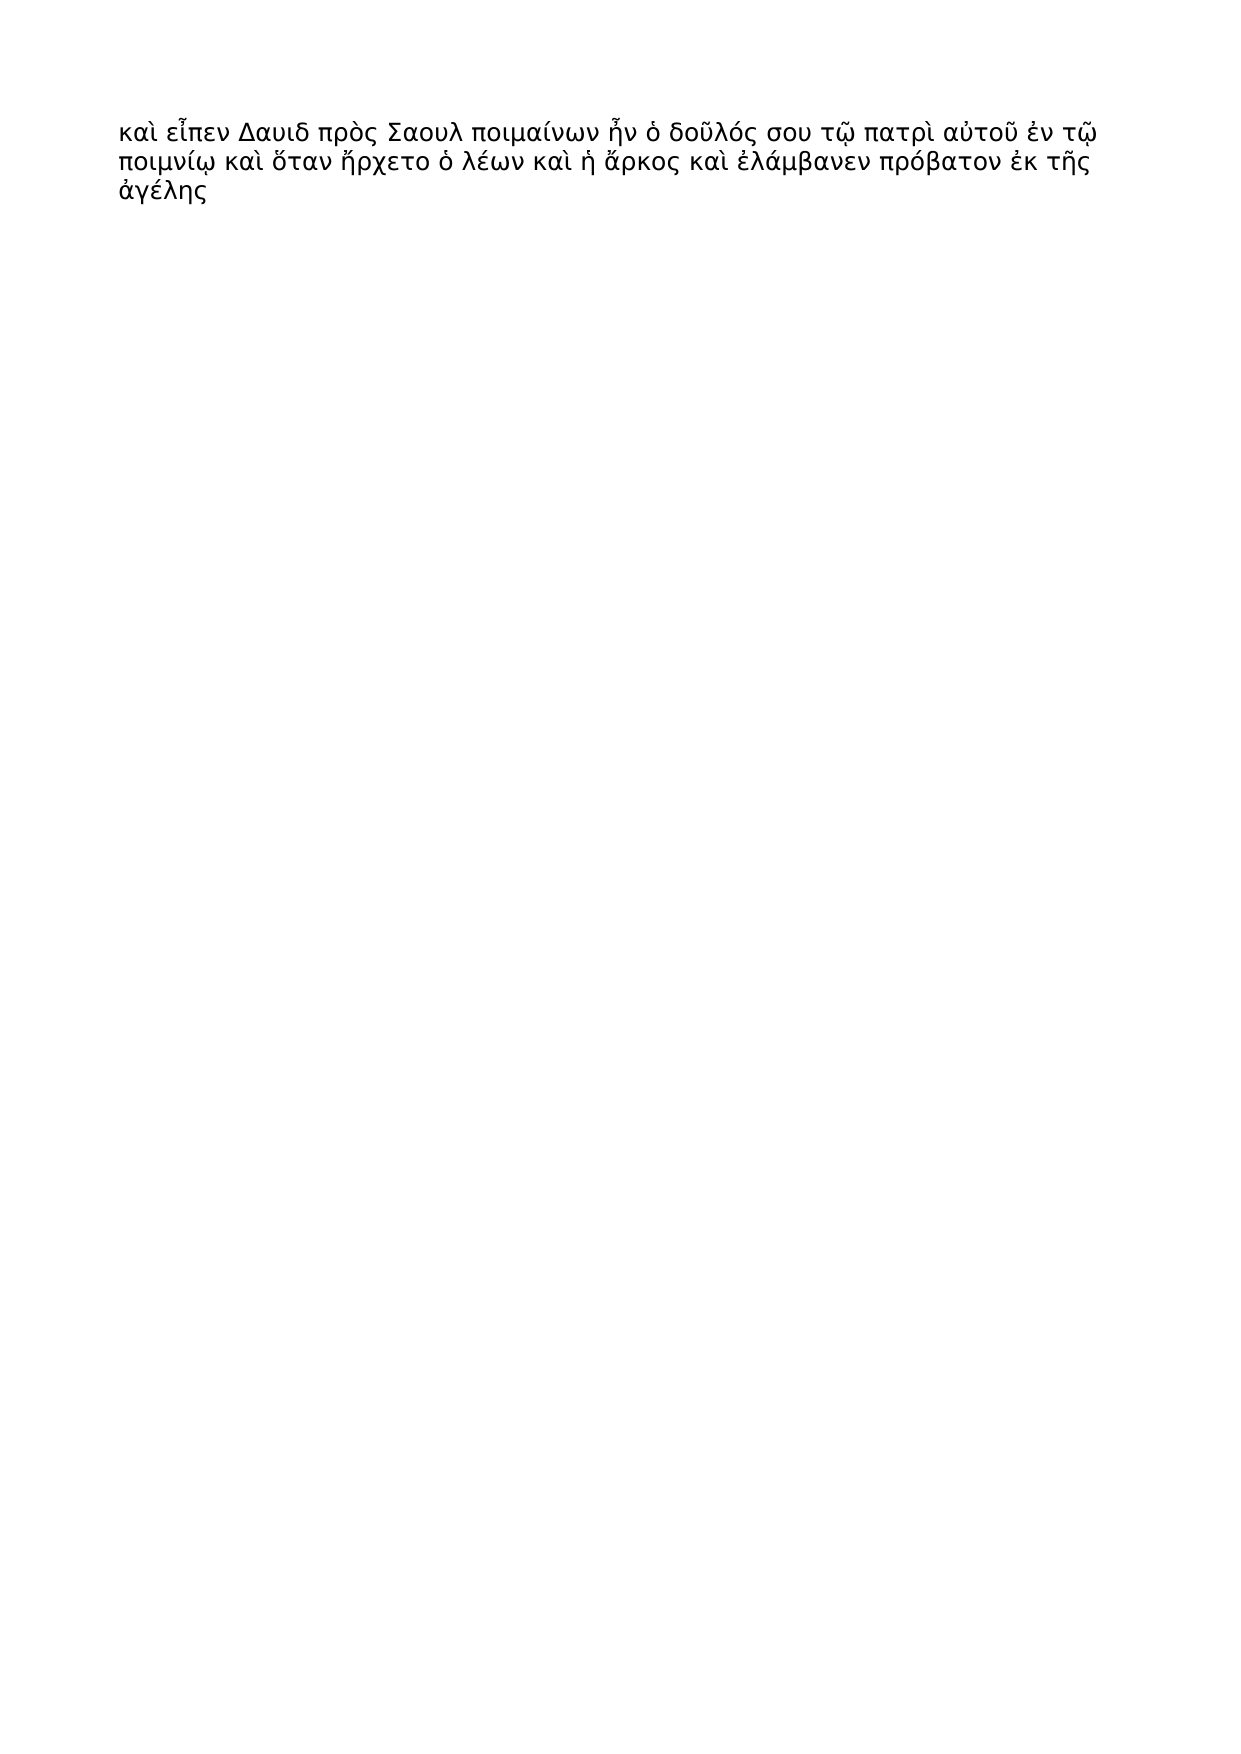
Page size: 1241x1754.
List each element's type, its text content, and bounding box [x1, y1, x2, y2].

text καὶ εἶπεν Δαυιδ πρὸς Σαουλ ποιμαίνων ἦν ὁ δοῦλός σου τῷ πατρὶ αὐτοῦ ἐν τῷ ποιμνίῳ καὶ ὅταν ἤρχετο ὁ λέων καὶ ἡ ἄρκος καὶ ἐλάμβανεν πρόβατον ἐκ τῆς ἀγέλης [118, 118, 1122, 206]
